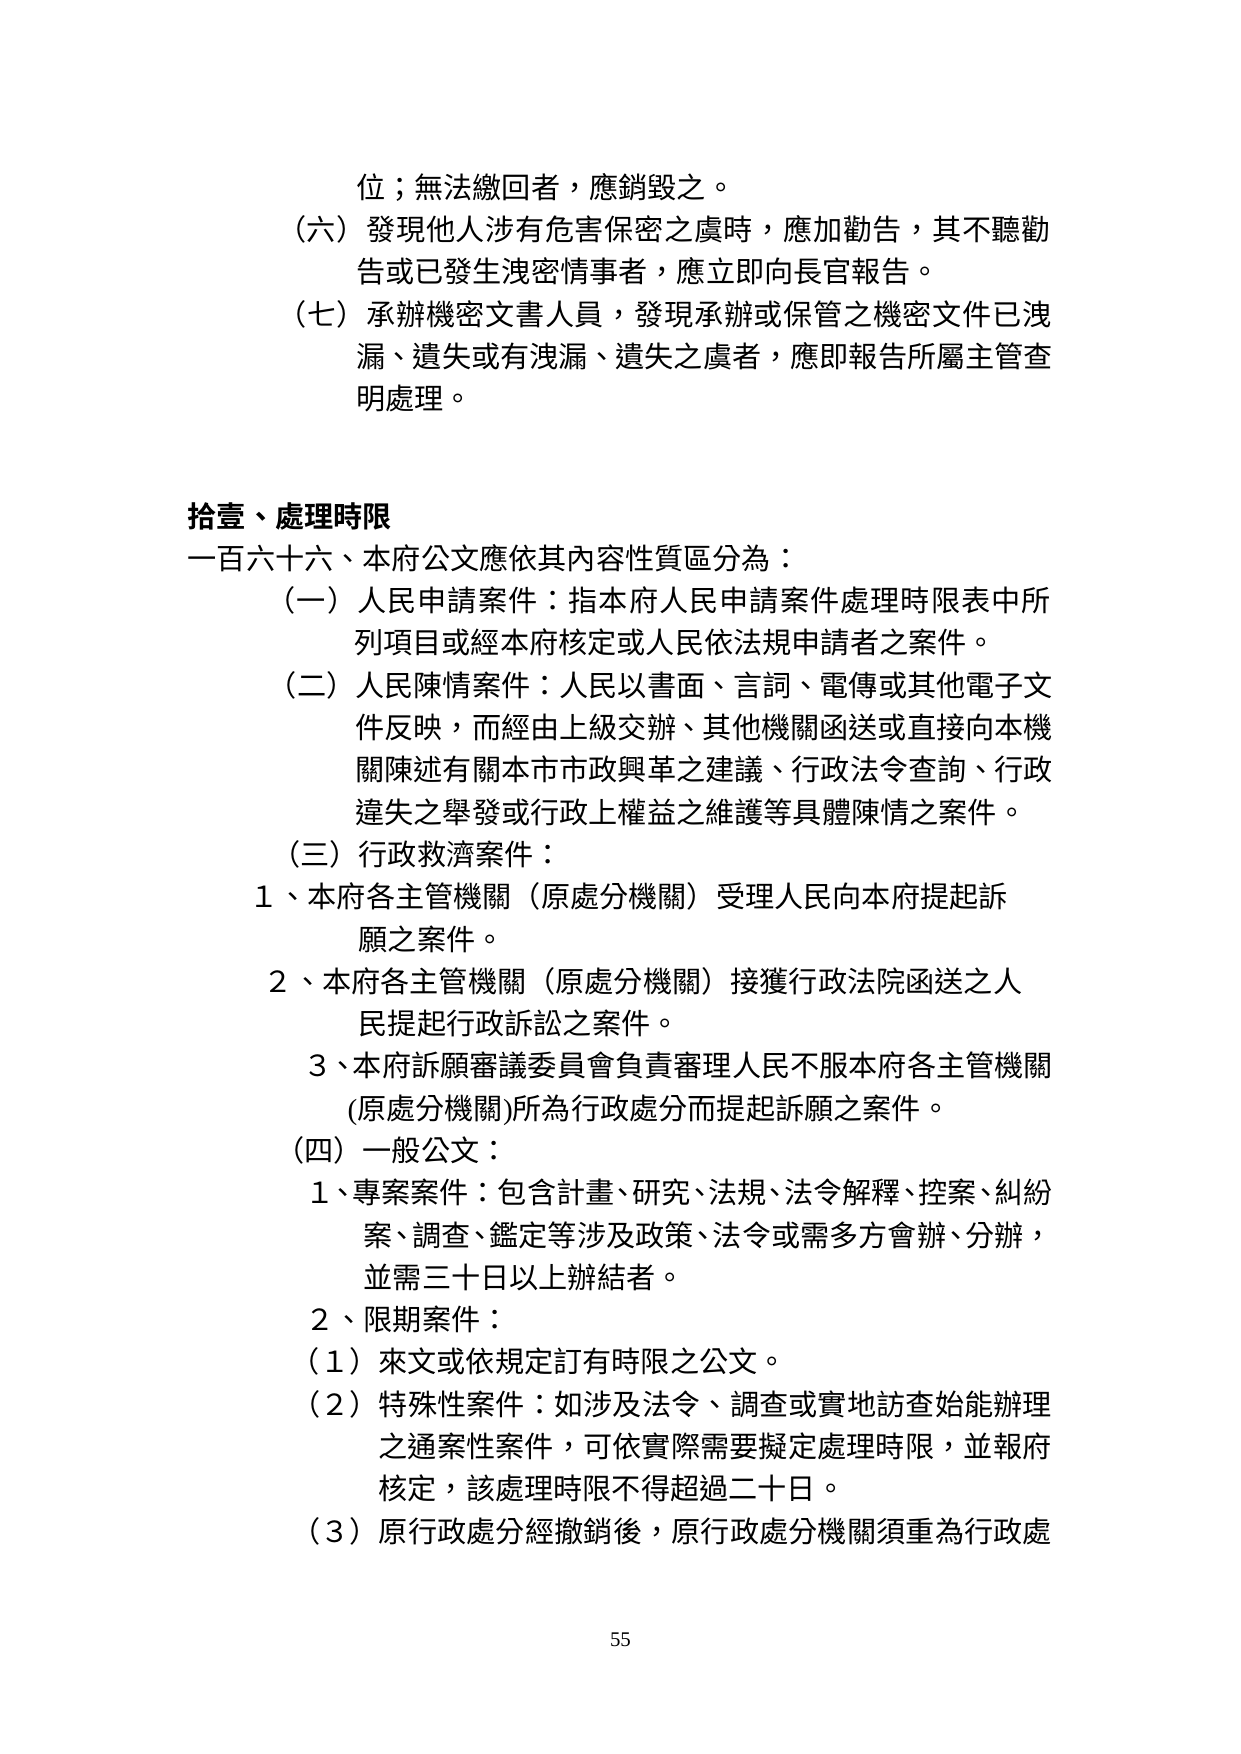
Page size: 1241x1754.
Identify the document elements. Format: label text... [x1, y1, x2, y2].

text 民提起行政訴訟之案件。 [198, 1001, 1053, 1043]
text （六）發現他人涉有危害保密之虞時，應加勸告，其不聽勸告或已發生洩密情事者，應立即向長官報告。 [277, 207, 1053, 291]
text （四）一般公文： [187, 1128, 1053, 1170]
text （一）人民申請案件：指本府人民申請案件處理時限表中所列項目或經本府核定或人民依法規申請者之案件。 [266, 578, 1053, 662]
text ３、本府訴願審議委員會負責審理人民不服本府各主管機關(原處分機關)所為行政處分而提起訴願之案件。 [303, 1043, 1053, 1128]
text （二）人民陳情案件：人民以書面、言詞、電傳或其他電子文件反映，而經由上級交辦、其他機關函送或直接向本機關陳述有關本市市政興革之建議、行政法令查詢、行政違失之舉發或行政上權益之維護等具體陳情之案件。 [268, 662, 1053, 832]
text 拾壹、處理時限 [187, 493, 1053, 536]
text １、專案案件：包含計畫、研究、法規、法令解釋、控案、糾紛案、調查、鑑定等涉及政策、法令或需多方會辦、分辦，並需三十日以上辦結者。 [305, 1170, 1053, 1297]
text （五）職務上不應知悉或持有之公文資料，不得探悉或持有。因職務而持有無需歸檔之機密文書，應保存於辦公處所，並隨時檢查。無繼續保存之必要者，應繳還原發單位；無法繳回者，應銷毀之。 [277, 164, 1053, 207]
text （３）原行政處分經撤銷後，原行政處分機關須重為行政處 [291, 1508, 1053, 1551]
text （１）來文或依規定訂有時限之公文。 [218, 1339, 1053, 1381]
text （２）特殊性案件：如涉及法令、調查或實地訪查始能辦理之通案性案件，可依實際需要擬定處理時限，並報府核定，該處理時限不得超過二十日。 [291, 1381, 1053, 1508]
text 一百六十六、本府公文應依其內容性質區分為： [187, 536, 1053, 578]
text （三）行政救濟案件： １、本府各主管機關（原處分機關）受理人民向本府提起訴 [198, 832, 1053, 916]
text ２、限期案件： [218, 1297, 1053, 1339]
text （七）承辦機密文書人員，發現承辦或保管之機密文件已洩漏、遺失或有洩漏、遺失之虞者，應即報告所屬主管查明處理。 [277, 291, 1053, 418]
text 願之案件。 ２、本府各主管機關（原處分機關）接獲行政法院函送之人 [198, 916, 1053, 1001]
